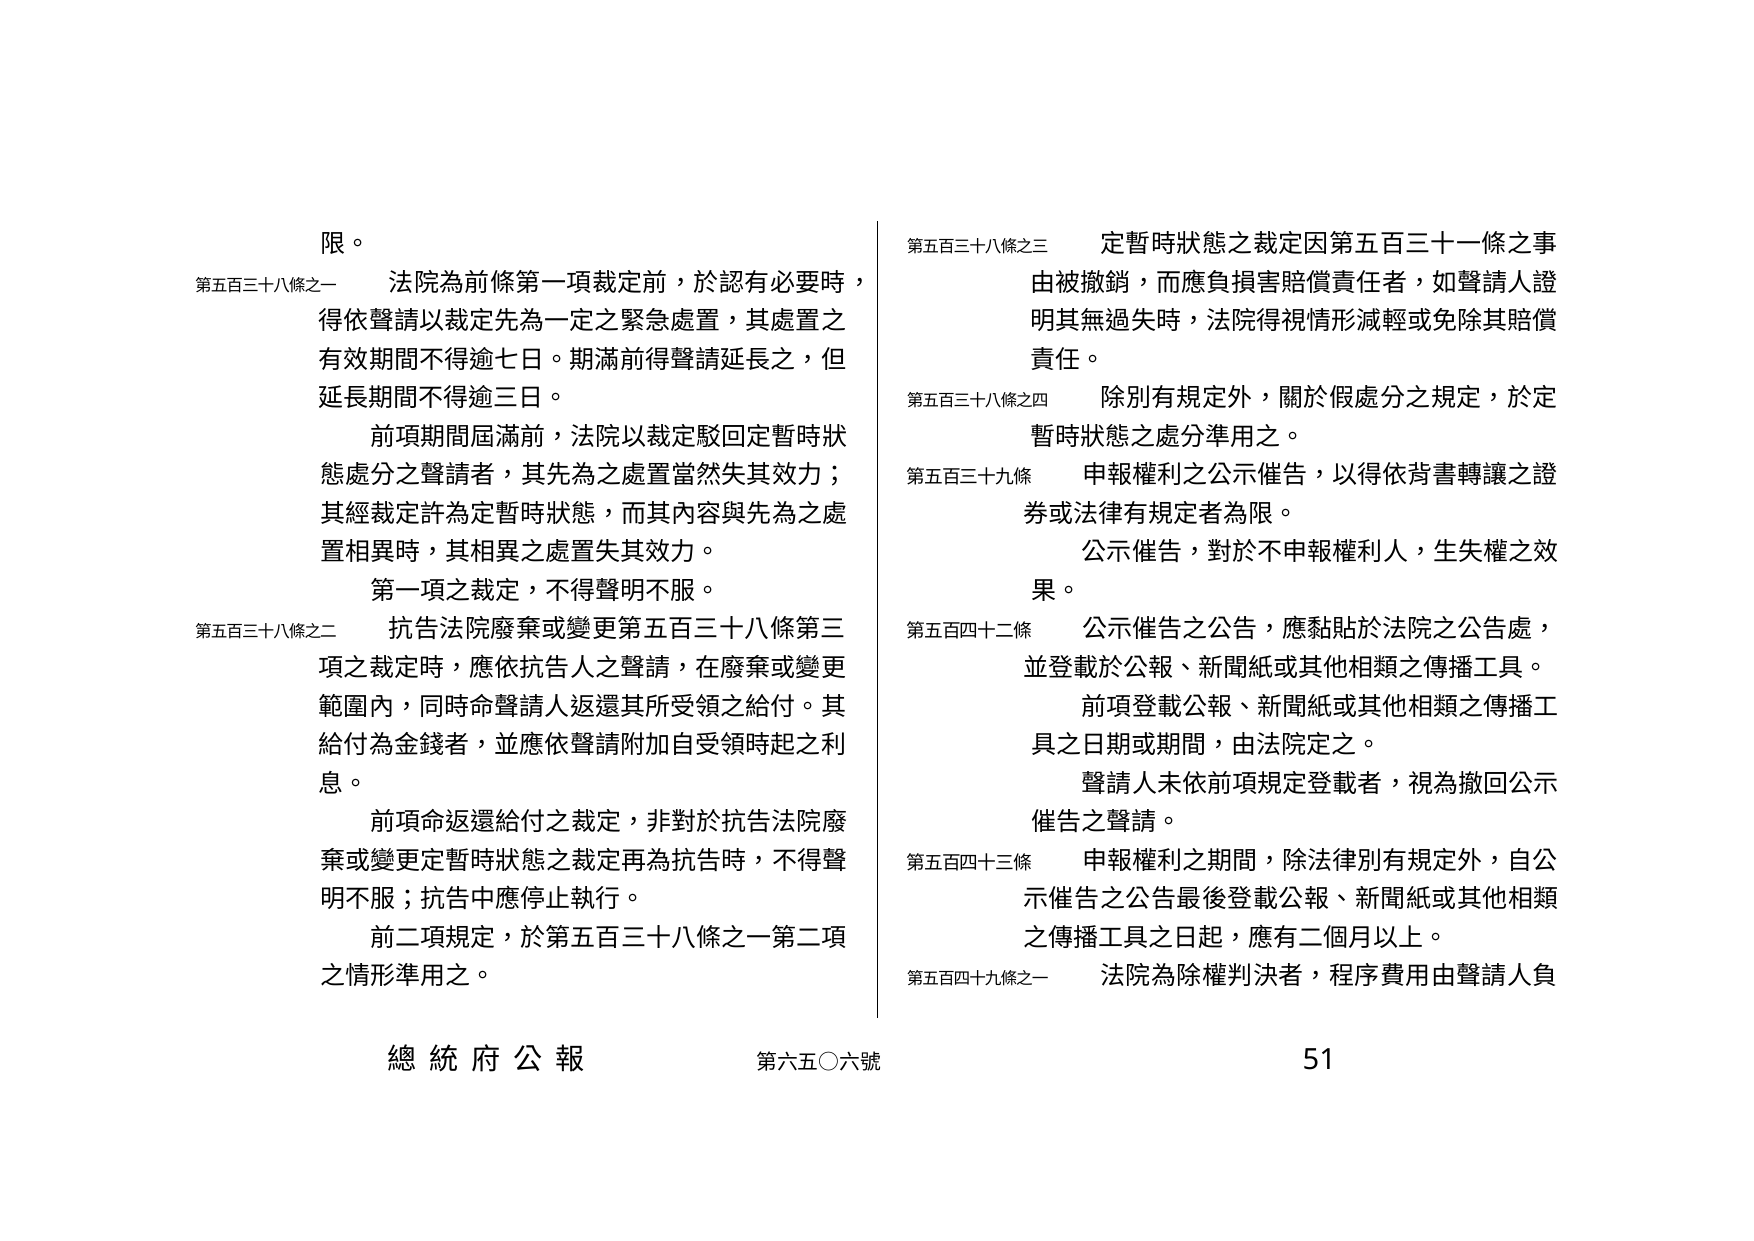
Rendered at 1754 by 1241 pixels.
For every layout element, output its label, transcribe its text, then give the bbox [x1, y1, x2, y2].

text 第五百四十九條之一 法院為除權判決者，程序費用由聲請人負 [907, 954, 1559, 992]
text 限。 [320, 222, 847, 260]
text 第五百四十三條 申報權利之期間，除法律別有規定外，自公示催告之公告最後登載公報、新聞紙或其他相類之傳播工具之日起，應有二個月以上。 [907, 838, 1559, 954]
text 聲請人未依前項規定登載者，視為撤回公示催告之聲請。 [1032, 761, 1559, 838]
text 前項命返還給付之裁定，非對於抗告法院廢棄或變更定暫時狀態之裁定再為抗告時，不得聲明不服；抗告中應停止執行。 [320, 800, 847, 915]
text 第五百四十二條 公示催告之公告，應黏貼於法院之公告處，並登載於公報、新聞紙或其他相類之傳播工具。 [907, 607, 1559, 684]
text 第五百三十八條之四 除別有規定外，關於假處分之規定，於定暫時狀態之處分準用之。 [907, 376, 1559, 453]
text 前項登載公報、新聞紙或其他相類之傳播工具之日期或期間，由法院定之。 [1032, 684, 1559, 761]
text 第五百三十八條之一 法院為前條第一項裁定前，於認有必要時，得依聲請以裁定先為一定之緊急處置，其處置之有效期間不得逾七日。期滿前得聲請延長之，但延長期間不得逾三日。 [195, 260, 847, 414]
text 第五百三十八條之三 定暫時狀態之裁定因第五百三十一條之事由被撤銷，而應負損害賠償責任者，如聲請人證明其無過失時，法院得視情形減輕或免除其賠償責任。 [907, 222, 1559, 376]
text 第一項之裁定，不得聲明不服。 [320, 568, 847, 607]
text 第五百三十九條 申報權利之公示催告，以得依背書轉讓之證券或法律有規定者為限。 [907, 453, 1559, 530]
text 前二項規定，於第五百三十八條之一第二項之情形準用之。 [320, 915, 847, 992]
text 前項期間屆滿前，法院以裁定駁回定暫時狀態處分之聲請者，其先為之處置當然失其效力；其經裁定許為定暫時狀態，而其內容與先為之處置相異時，其相異之處置失其效力。 [320, 414, 847, 568]
text 第五百三十八條之二 抗告法院廢棄或變更第五百三十八條第三項之裁定時，應依抗告人之聲請，在廢棄或變更範圍內，同時命聲請人返還其所受領之給付。其給付為金錢者，並應依聲請附加自受領時起之利息。 [195, 607, 847, 800]
text 公示催告，對於不申報權利人，生失權之效果。 [1032, 530, 1559, 607]
